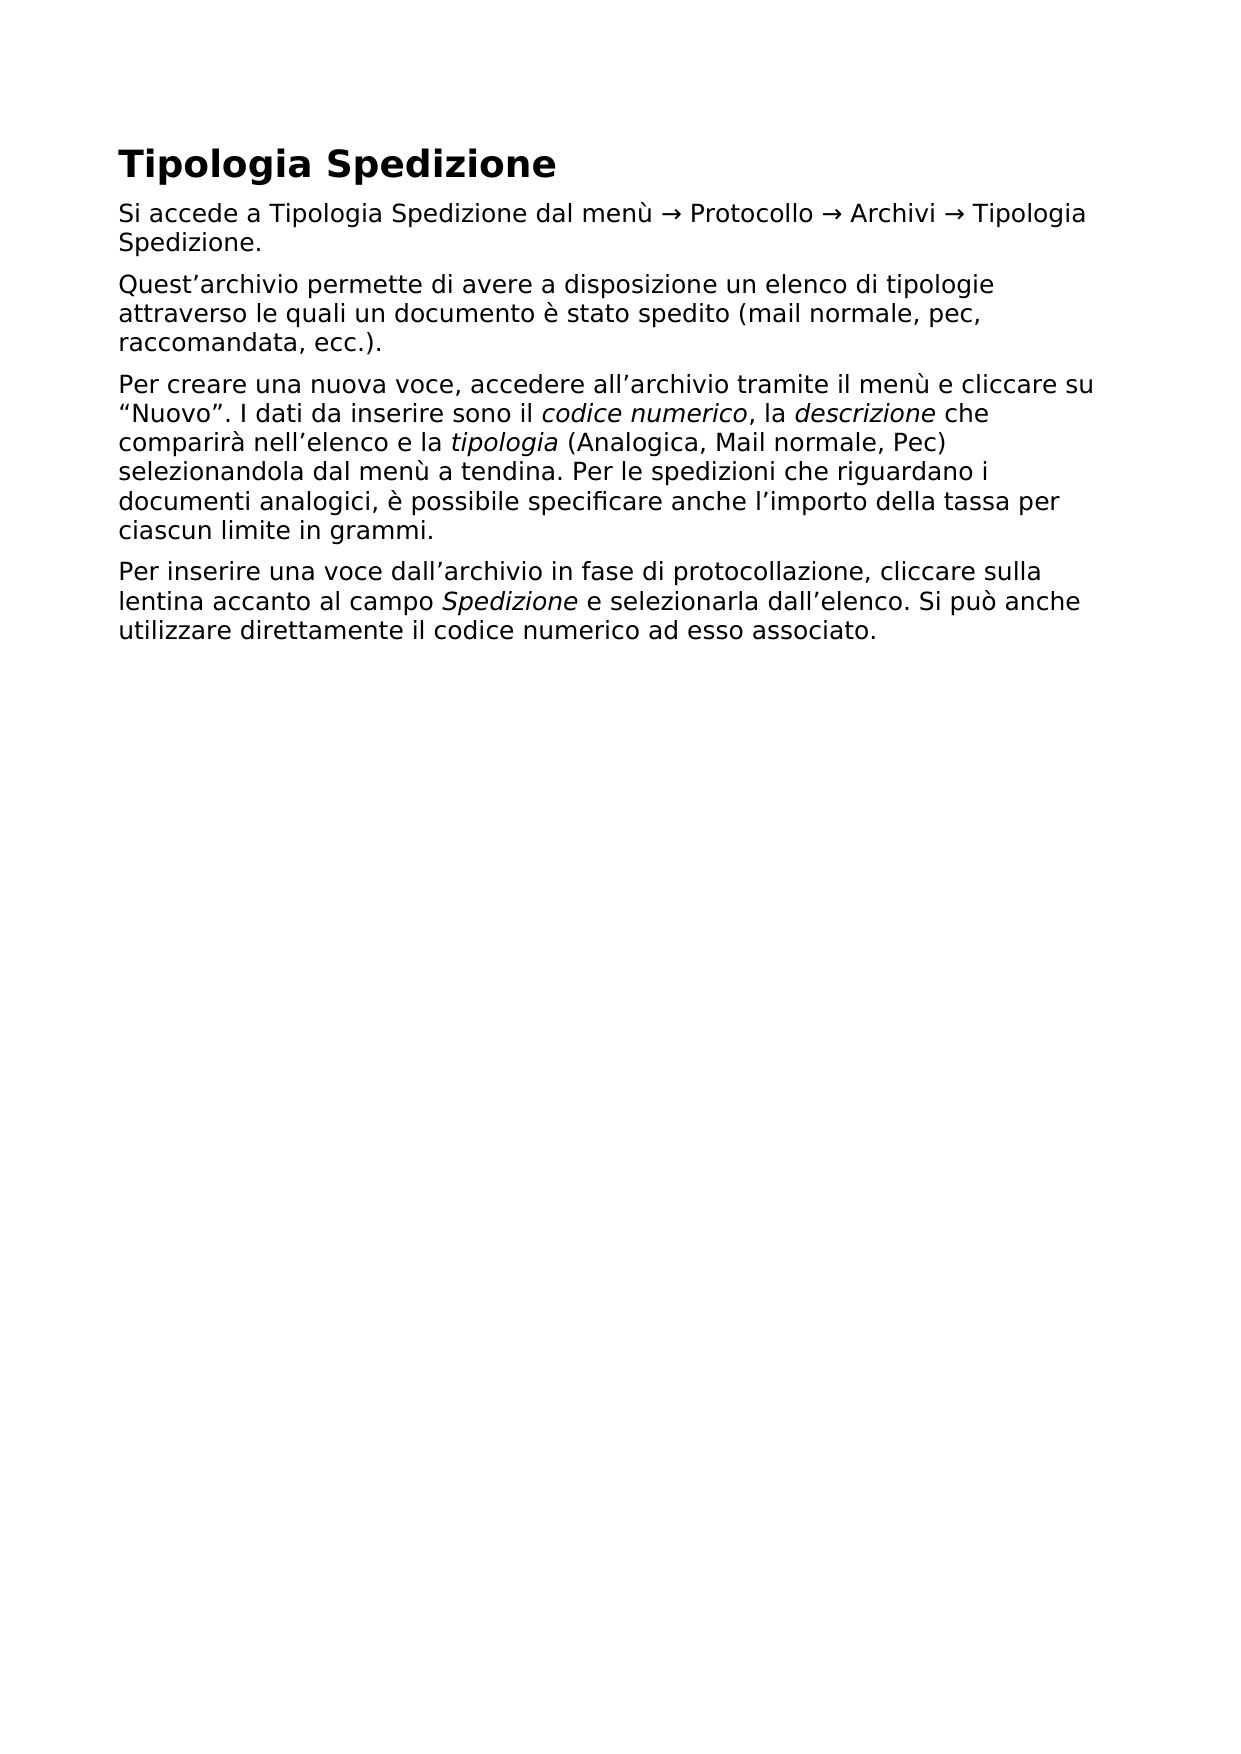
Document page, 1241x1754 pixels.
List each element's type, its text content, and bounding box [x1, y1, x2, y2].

text Per inserire una voce dall’archivio in fase di protocollazione, cliccare sulla lentina accanto al campo Spedizione e selezionarla dall’elenco. Si può anche utilizzare direttamente il codice numerico ad esso associato. [118, 558, 1122, 645]
subtitle Tipologia Spedizione [118, 143, 1122, 187]
text Quest’archivio permette di avere a disposizione un elenco di tipologie attraverso le quali un documento è stato spedito (mail normale, pec, raccomandata, ecc.). [118, 270, 1122, 358]
text Si accede a Tipologia Spedizione dal menù → Protocollo → Archivi → Tipologia Spedizione. [118, 199, 1122, 258]
text Per creare una nuova voce, accedere all’archivio tramite il menù e cliccare su “Nuovo”. I dati da inserire sono il codice numerico, la descrizione che comparirà nell’elenco e la tipologia (Analogica, Mail normale, Pec) selezionandola dal menù a tendina. Per le spedizioni che riguardano i documenti analogici, è possibile specificare anche l’importo della tassa per ciascun limite in grammi. [118, 370, 1122, 545]
